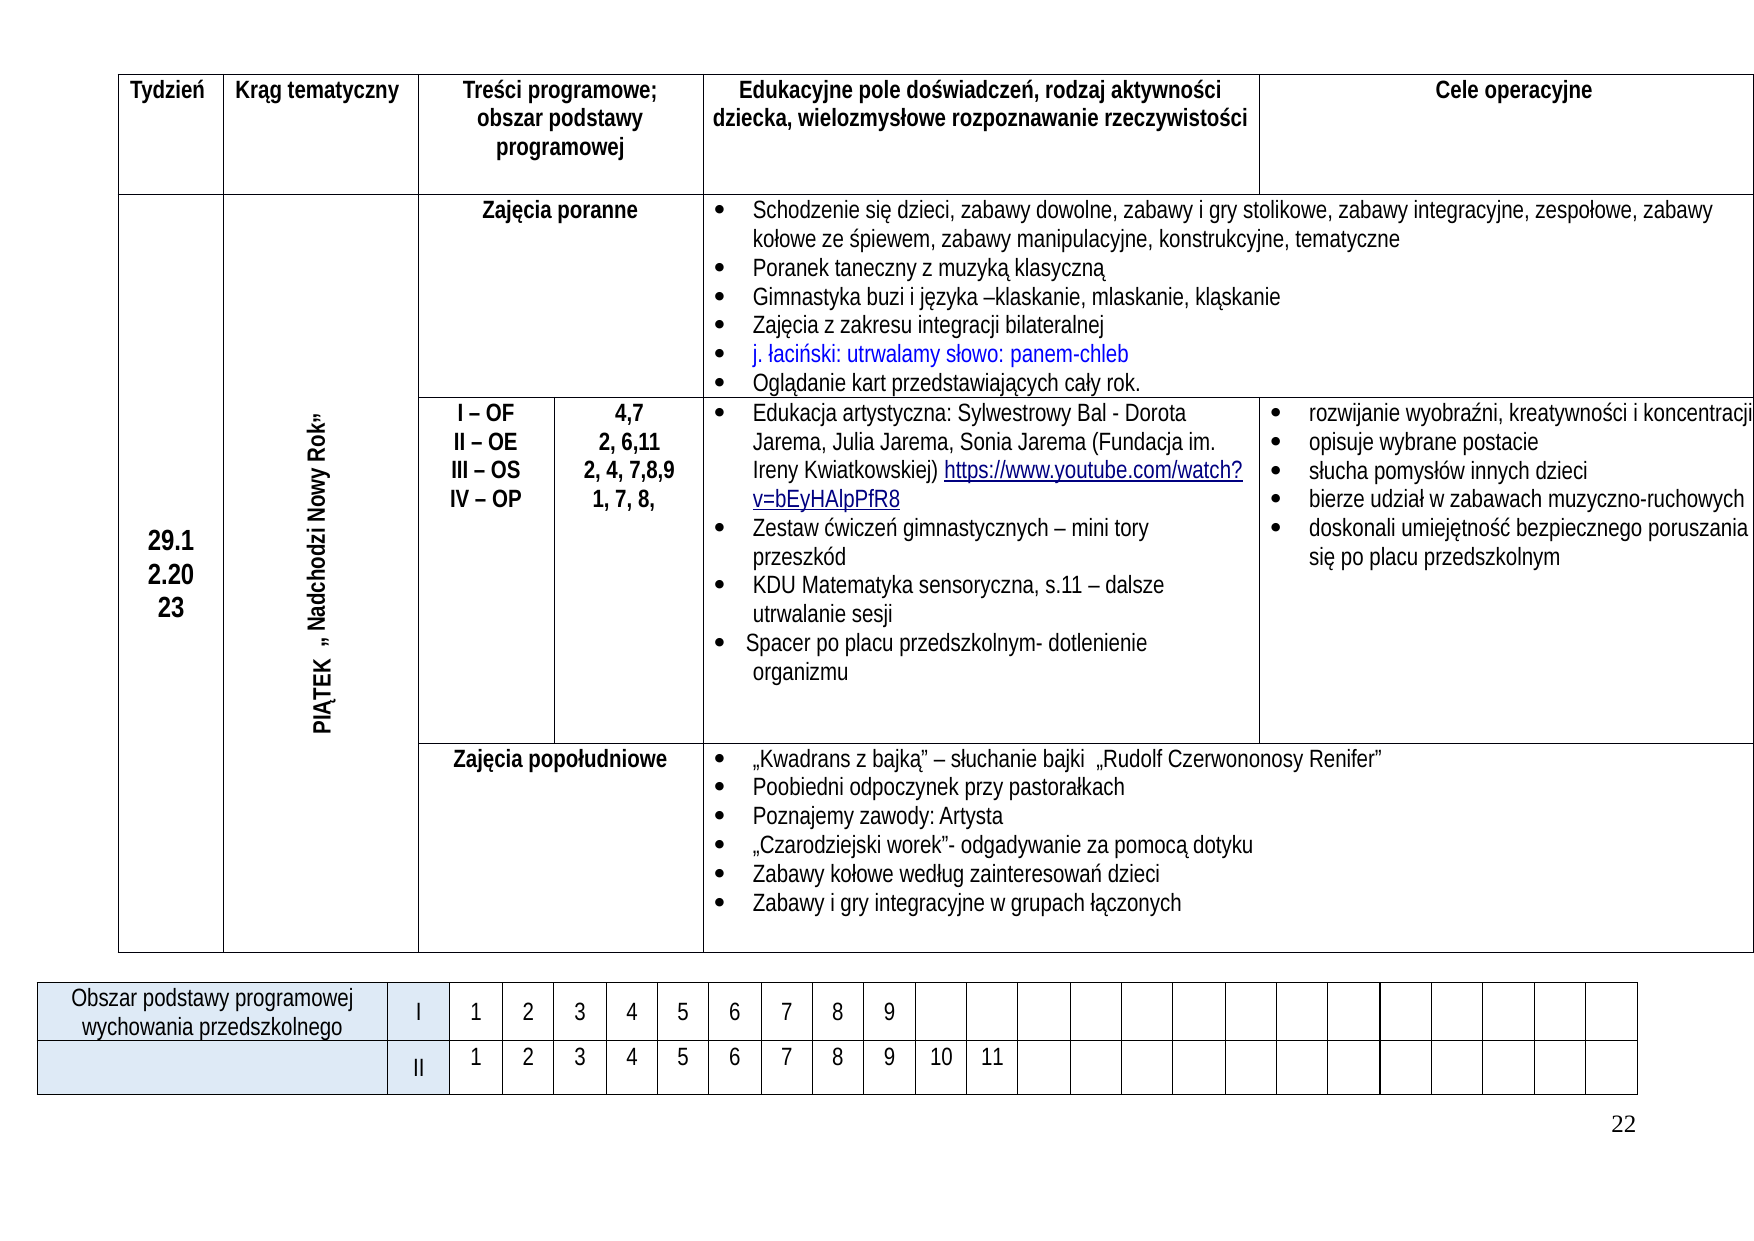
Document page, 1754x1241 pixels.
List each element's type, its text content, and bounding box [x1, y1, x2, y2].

table_cell [1432, 1041, 1482, 1094]
table_cell 1 [450, 1041, 502, 1094]
table_header 4 [607, 983, 657, 1040]
table_header Treści programowe; obszar podstawy programowej [419, 75, 703, 194]
table_header 3 [554, 983, 606, 1040]
table_cell [1226, 1041, 1276, 1094]
table_cell [1018, 1041, 1070, 1094]
table_cell Edukacja artystyczna: Sylwestrowy Bal - Dorota Jarema, Julia Jarema, Sonia Jarema (Fundacja im. Ireny Kwiatkowskiej) https://www.youtube.com/watch?v=bEyHAlpPfR8 Zestaw ćwiczeń gimnastycznych – mini tory przeszkód KDU Matematyka sensoryczna, s.11 – dalsze utrwalanie sesji Spacer po placu przedszkolnym- dotlenienie organizmu [704, 398, 1259, 742]
table_header 7 [762, 983, 812, 1040]
table_cell 29.12.2023 [119, 195, 223, 952]
table_cell Zajęcia popołudniowe [419, 744, 703, 952]
table_cell ” „ Nadchodzi Nowy Rok PIĄTEK [224, 195, 418, 952]
table_header 5 [658, 983, 708, 1040]
table_cell [1483, 1041, 1534, 1094]
table_header [1173, 983, 1225, 1040]
table_cell [1173, 1041, 1225, 1094]
table_header 9 [864, 983, 915, 1040]
table_cell 4,7 2, 6,11 2, 4, 7,8,9 1, 7, 8, [555, 398, 703, 742]
table_header Obszar podstawy programowej wychowania przedszkolnego [38, 983, 387, 1040]
table_cell [1071, 1041, 1121, 1094]
table_cell 6 [709, 1041, 761, 1094]
table_header 6 [709, 983, 761, 1040]
table_cell 10 [916, 1041, 966, 1094]
table_header [1328, 983, 1379, 1040]
table_header [1226, 983, 1276, 1040]
table_header 1 [450, 983, 502, 1040]
table_header 2 [503, 983, 553, 1040]
table_header [916, 983, 966, 1040]
table_cell 9 [864, 1041, 915, 1094]
table_cell „Kwadrans z bajką” – słuchanie bajki „Rudolf Czerwononosy Renifer” Poobiedni odpoczynek przy pastorałkach Poznajemy zawody: Artysta „Czarodziejski worek”- odgadywanie za pomocą dotyku Zabawy kołowe według zainteresowań dzieci Zabawy i gry integracyjne w grupach łączonych [704, 744, 1753, 952]
table_cell Schodzenie się dzieci, zabawy dowolne, zabawy i gry stolikowe, zabawy integracyjne, zespołowe, zabawy kołowe ze śpiewem, zabawy manipulacyjne, konstrukcyjne, tematyczne Poranek taneczny z muzyką klasyczną Gimnastyka buzi i języka –klaskanie, mlaskanie, kląskanie Zajęcia z zakresu integracji bilateralnej j. łaciński: utrwalamy słowo: panem-chleb Oglądanie kart przedstawiających cały rok. [704, 195, 1753, 397]
table_header [1277, 983, 1327, 1040]
table_cell [1535, 1041, 1585, 1094]
table_header [1432, 983, 1482, 1040]
table_cell 4 [607, 1041, 657, 1094]
table_cell 7 [762, 1041, 812, 1094]
table_header Krąg tematyczny [224, 75, 418, 194]
table_header [1586, 983, 1637, 1040]
table_header I [388, 983, 449, 1040]
table_header Edukacyjne pole doświadczeń, rodzaj aktywności dziecka, wielozmysłowe rozpoznawanie rzeczywistości [704, 75, 1259, 194]
table_header [1071, 983, 1121, 1040]
table_header 8 [813, 983, 863, 1040]
table_cell 2 [503, 1041, 553, 1094]
table_header Cele operacyjne [1260, 75, 1753, 194]
table_cell [1328, 1041, 1379, 1094]
table_cell [1586, 1041, 1637, 1094]
table_header [1483, 983, 1534, 1040]
table_cell I – OF II – OE III – OS IV – OP [419, 398, 554, 742]
table_cell [38, 1041, 387, 1094]
table_cell Zajęcia poranne [419, 195, 703, 397]
table_header [1122, 983, 1172, 1040]
table_cell [1122, 1041, 1172, 1094]
table_cell [1381, 1041, 1431, 1094]
table_cell 11 [967, 1041, 1017, 1094]
table_cell 8 [813, 1041, 863, 1094]
table_cell 3 [554, 1041, 606, 1094]
table_cell rozwijanie wyobraźni, kreatywności i koncentracji opisuje wybrane postacie słucha pomysłów innych dzieci bierze udział w zabawach muzyczno-ruchowych doskonali umiejętność bezpiecznego poruszania się po placu przedszkolnym [1260, 398, 1753, 742]
table_header [1535, 983, 1585, 1040]
table_header [967, 983, 1017, 1040]
table_cell 5 [658, 1041, 708, 1094]
table_header [1381, 983, 1431, 1040]
table_cell II [388, 1041, 449, 1094]
table_header Tydzień [119, 75, 223, 194]
table_header [1018, 983, 1070, 1040]
table_cell [1277, 1041, 1327, 1094]
